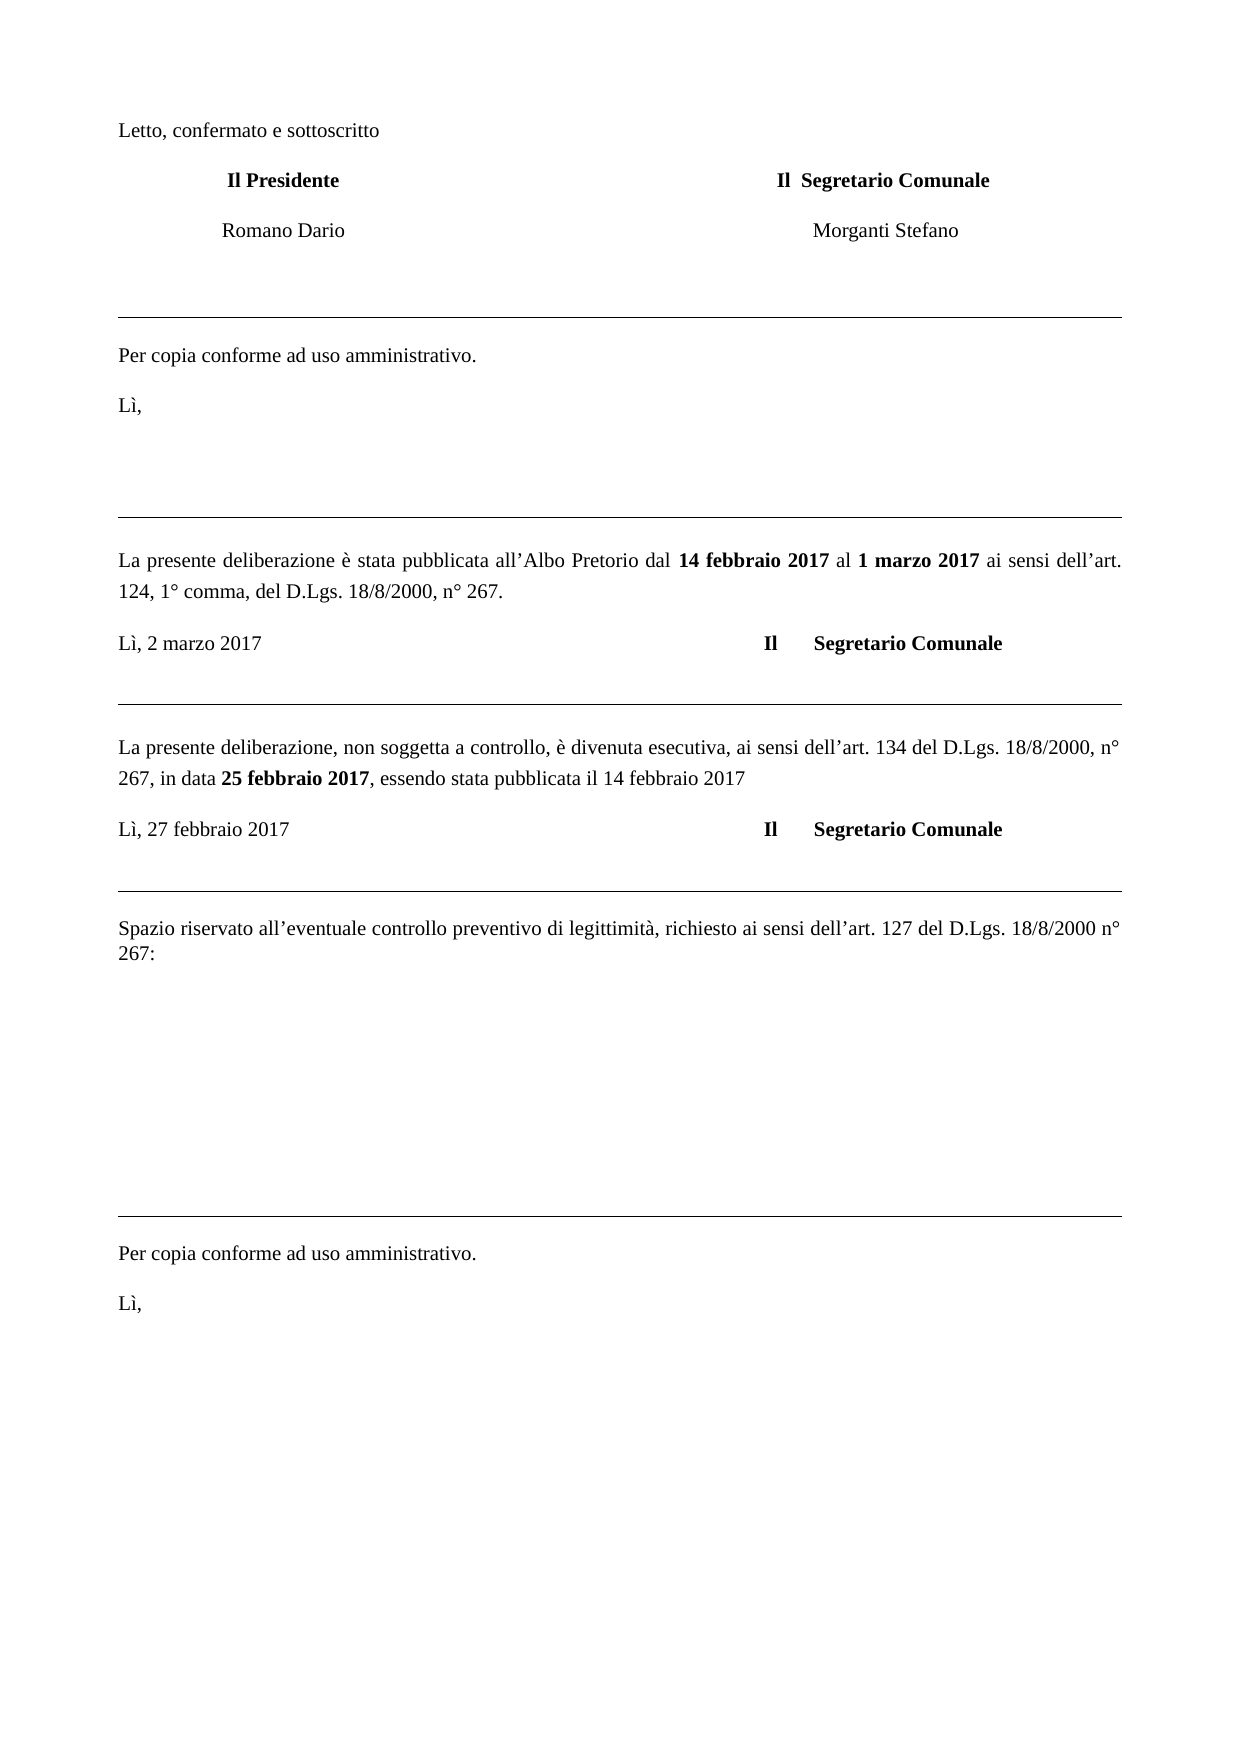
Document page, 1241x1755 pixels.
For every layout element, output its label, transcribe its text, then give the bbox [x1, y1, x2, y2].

text Lì, 27 febbraio 2017 Il Segretario Comunale [118, 817, 1122, 842]
text Spazio riservato all’eventuale controllo preventivo di legittimità, richiesto ai sensi dell’art. 127 del D.Lgs. 18/8/2000 n° 267: [118, 916, 1122, 966]
text Per copia conforme ad uso amministrativo. [118, 1241, 1122, 1266]
text Lì, [118, 392, 1122, 417]
text F/to [118, 680, 1122, 704]
text Letto, confermato e sottoscritto [118, 118, 1122, 142]
text La presente deliberazione è stata pubblicata all’Albo Pretorio dal 14 febbraio 2017 al 1 marzo 2017 ai sensi dell’art. 124, 1° comma, del D.Lgs. 18/8/2000, n° 267. [118, 542, 1122, 605]
text Lì, 2 marzo 2017 Il Segretario Comunale [118, 630, 1122, 655]
text F/to [118, 867, 1122, 891]
text Il Presidente Il Segretario Comunale [118, 167, 1122, 192]
text Lì, [118, 1291, 1122, 1316]
text Per copia conforme ad uso amministrativo. [118, 342, 1122, 367]
text F/to Romano Dario F/to Morganti Stefano [118, 217, 1122, 242]
text La presente deliberazione, non soggetta a controllo, è divenuta esecutiva, ai sensi dell’art. 134 del D.Lgs. 18/8/2000, n° 267, in data 25 febbraio 2017, essendo stata pubblicata il 14 febbraio 2017 [118, 729, 1122, 792]
